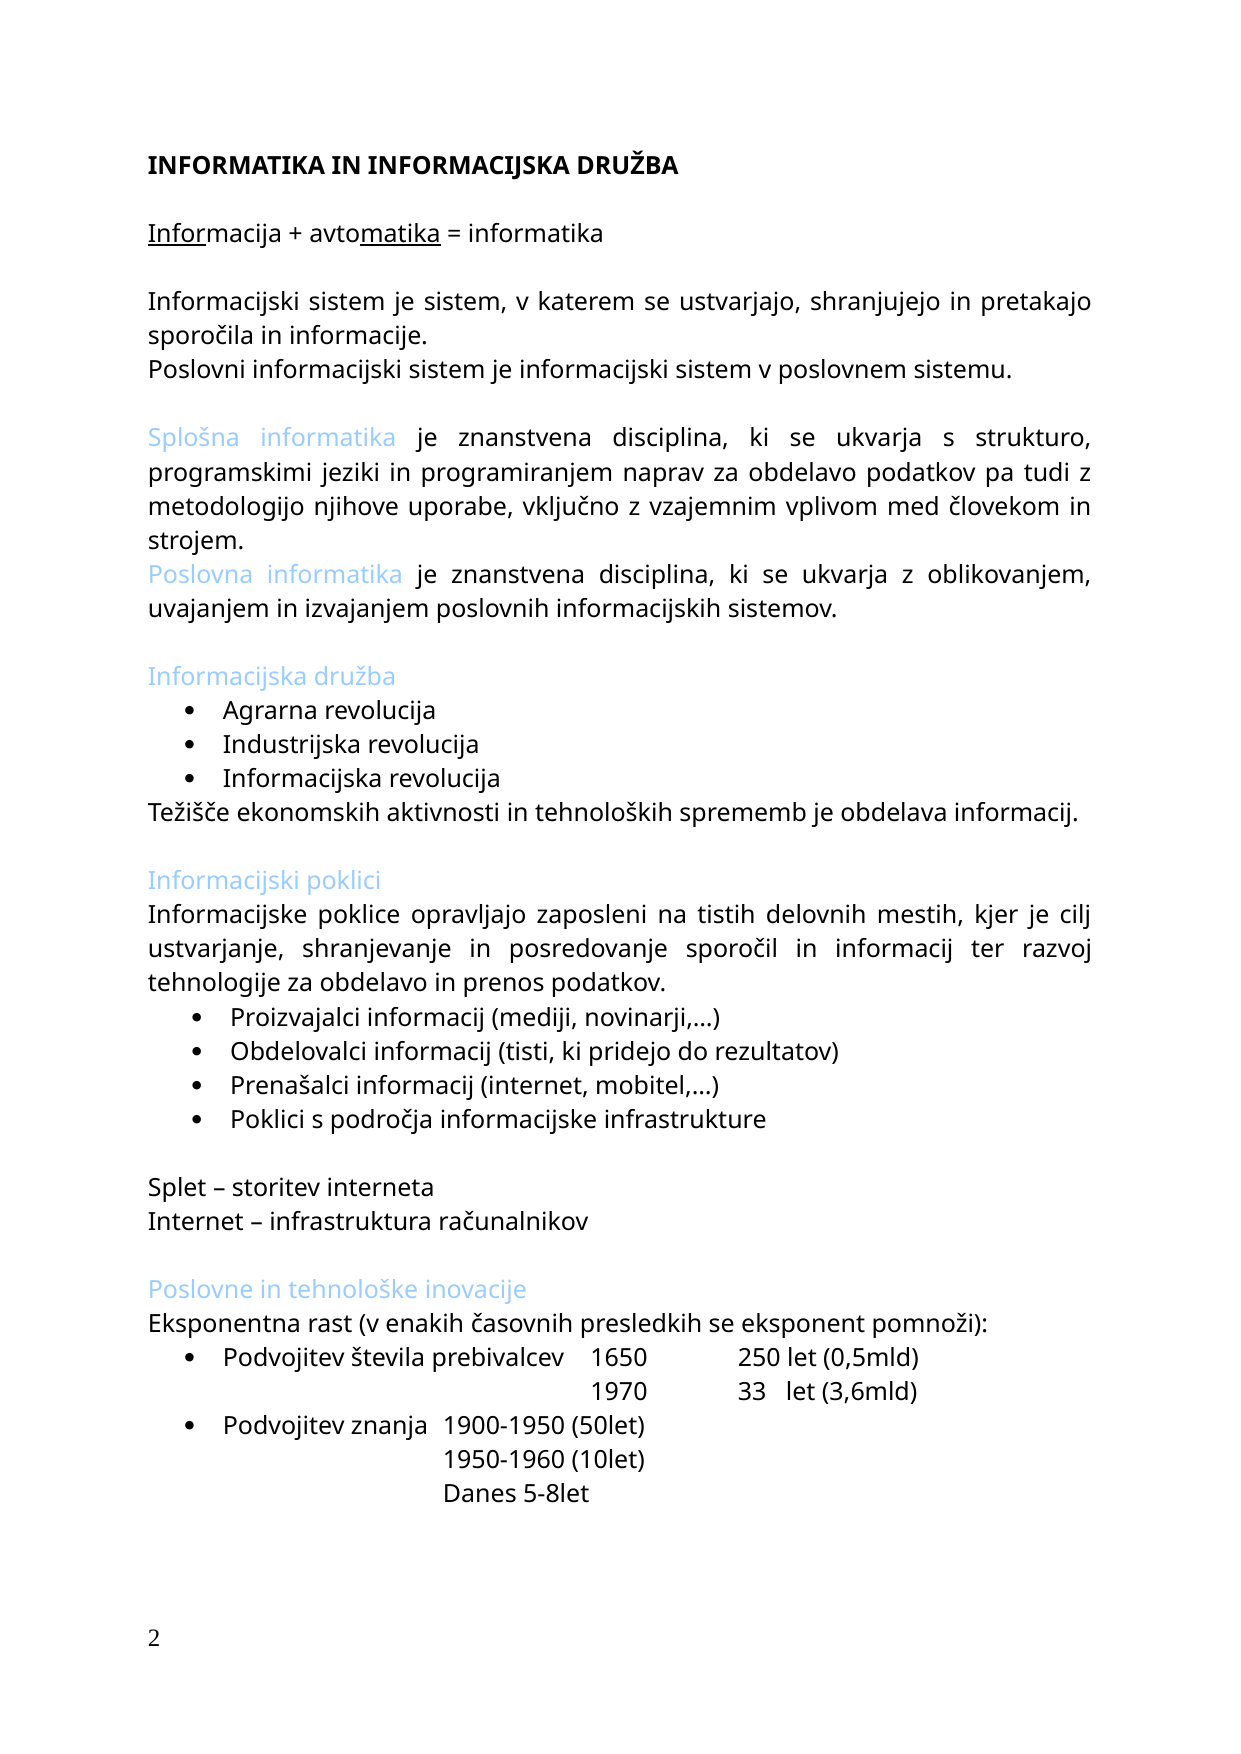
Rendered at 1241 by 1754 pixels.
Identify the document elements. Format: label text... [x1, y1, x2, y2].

list Poklici s področja informacijske infrastrukture [192, 1101, 1093, 1135]
text Informacijska družba [148, 658, 1093, 693]
list Proizvajalci informacij (mediji, novinarji,…) [192, 999, 1093, 1033]
text INFORMATIKA IN INFORMACIJSKA DRUŽBA [148, 148, 1093, 182]
text 1970 33 let (3,6mld) [590, 1374, 1093, 1408]
text Poslovni informacijski sistem je informacijski sistem v poslovnem sistemu. [148, 352, 1093, 386]
text Eksponentna rast (v enakih časovnih presledkih se eksponent pomnoži): [148, 1306, 1093, 1340]
list Obdelovalci informacij (tisti, ki pridejo do rezultatov) [192, 1033, 1093, 1067]
list Podvojitev znanja 1900-1950 (50let) [185, 1408, 1093, 1442]
text 1950-1960 (10let) [443, 1442, 1093, 1476]
text Informacijski poklici [148, 863, 1093, 897]
text Težišče ekonomskih aktivnosti in tehnoloških sprememb je obdelava informacij. [148, 795, 1093, 829]
text Splet – storitev interneta [148, 1169, 1093, 1203]
list Industrijska revolucija [185, 727, 1093, 761]
text Internet – infrastruktura računalnikov [148, 1203, 1093, 1238]
list Prenašalci informacij (internet, mobitel,…) [192, 1067, 1093, 1101]
text Informacija + avtomatika = informatika [148, 216, 1093, 250]
list Agrarna revolucija [185, 693, 1093, 727]
text Poslovne in tehnološke inovacije [148, 1272, 1093, 1306]
text Splošna informatika je znanstvena disciplina, ki se ukvarja s strukturo, programskimi jeziki in programiranjem naprav za obdelavo podatkov pa tudi z metodologijo njihove uporabe, vključno z vzajemnim vplivom med človekom in strojem. [148, 420, 1093, 556]
text Poslovna informatika je znanstvena disciplina, ki se ukvarja z oblikovanjem, uvajanjem in izvajanjem poslovnih informacijskih sistemov. [148, 556, 1093, 624]
text Danes 5-8let [443, 1476, 1093, 1510]
text Informacijske poklice opravljajo zaposleni na tistih delovnih mestih, kjer je cilj ustvarjanje, shranjevanje in posredovanje sporočil in informacij ter razvoj tehnologije za obdelavo in prenos podatkov. [148, 897, 1093, 999]
text Informacijski sistem je sistem, v katerem se ustvarjajo, shranjujejo in pretakajo sporočila in informacije. [148, 284, 1093, 352]
list Informacijska revolucija [185, 761, 1093, 795]
list Podvojitev števila prebivalcev 1650 250 let (0,5mld) [185, 1340, 1093, 1374]
